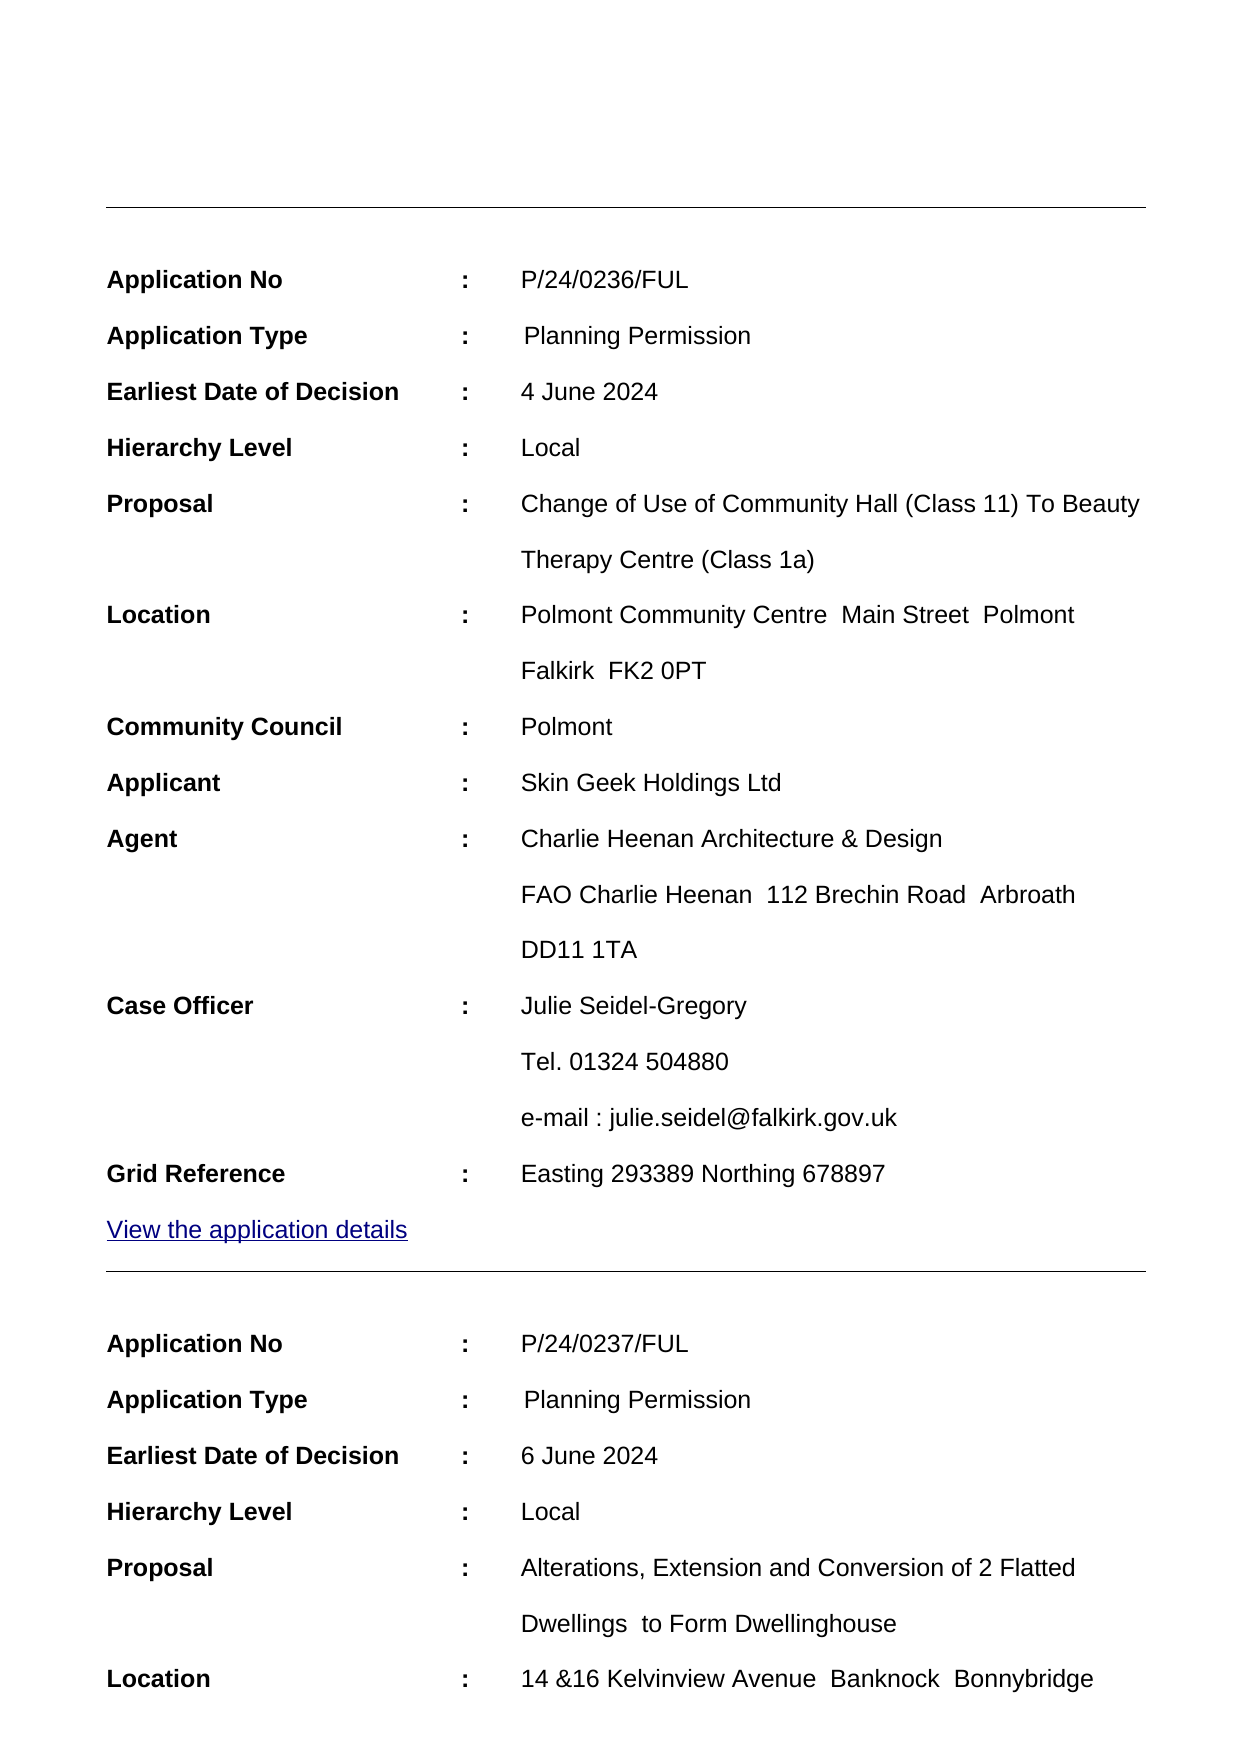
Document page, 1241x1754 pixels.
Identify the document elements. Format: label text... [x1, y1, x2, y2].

text Proposal : Change of Use of Community Hall (Class 11) To Beauty [106, 489, 1146, 518]
text Grid Reference : Easting 293389 Northing 678897 [106, 1159, 1146, 1188]
text Hierarchy Level : Local [106, 433, 1146, 462]
text View the application details [106, 1215, 1146, 1243]
text Tel. 01324 504880 [106, 1047, 1146, 1076]
text Therapy Centre (Class 1a) [106, 545, 1146, 573]
text Earliest Date of Decision : 6 June 2024 [106, 1441, 1146, 1470]
text e-mail : julie.seidel@falkirk.gov.uk [106, 1103, 1146, 1132]
text Agent : Charlie Heenan Architecture & Design [106, 824, 1146, 853]
text Hierarchy Level : Local [106, 1497, 1146, 1526]
text Community Council : Polmont [106, 712, 1146, 741]
text Case Officer : Julie Seidel-Gregory [106, 991, 1146, 1020]
text Application No : P/24/0237/FUL [106, 1329, 1146, 1358]
text Proposal : Alterations, Extension and Conversion of 2 Flatted [106, 1553, 1146, 1582]
text Applicant : Skin Geek Holdings Ltd [106, 768, 1146, 797]
text Dwellings to Form Dwellinghouse [106, 1609, 1146, 1637]
text Falkirk FK2 0PT [106, 656, 1146, 685]
text Application Type : Planning Permission [106, 321, 1146, 350]
text FAO Charlie Heenan 112 Brechin Road Arbroath [106, 880, 1146, 908]
text Earliest Date of Decision : 4 June 2024 [106, 377, 1146, 406]
text DD11 1TA [106, 936, 1146, 964]
text Application Type : Planning Permission [106, 1385, 1146, 1414]
text Location : 14 &16 Kelvinview Avenue Banknock Bonnybridge [106, 1664, 1146, 1693]
text Location : Polmont Community Centre Main Street Polmont [106, 601, 1146, 629]
text Application No : P/24/0236/FUL [106, 266, 1146, 294]
